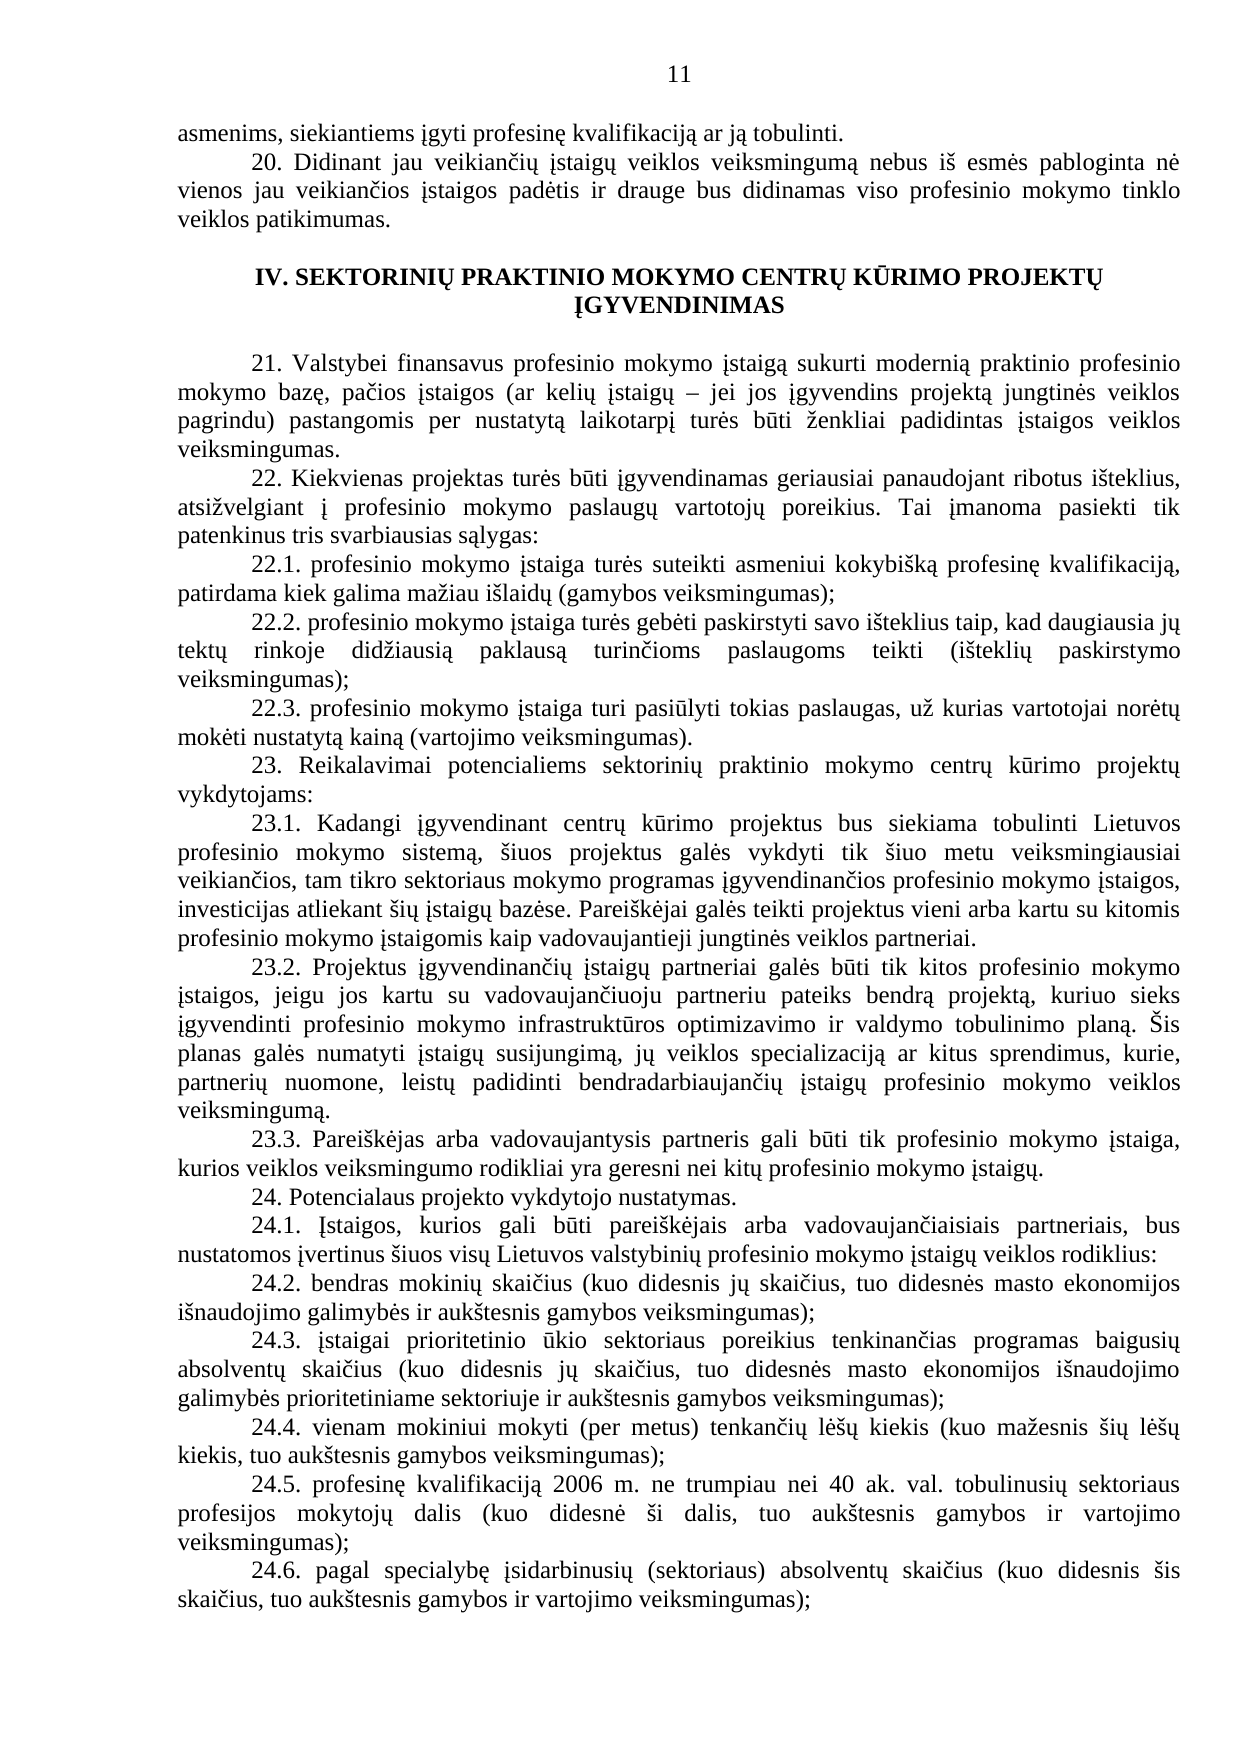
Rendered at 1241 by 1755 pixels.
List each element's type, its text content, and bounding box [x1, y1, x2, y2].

text 23.1. Kadangi įgyvendinant centrų kūrimo projektus bus siekiama tobulinti Lietuvos profesinio mokymo sistemą, šiuos projektus galės vykdyti tik šiuo metu veiksmingiausiai veikiančios, tam tikro sektoriaus mokymo programas įgyvendinančios profesinio mokymo įstaigos, investicijas atliekant šių įstaigų bazėse. Pareiškėjai galės teikti projektus vieni arba kartu su kitomis profesinio mokymo įstaigomis kaip vadovaujantieji jungtinės veiklos partneriai. [177, 808, 1181, 952]
text 24.6. pagal specialybę įsidarbinusių (sektoriaus) absolventų skaičius (kuo didesnis šis skaičius, tuo aukštesnis gamybos ir vartojimo veiksmingumas); [177, 1556, 1181, 1613]
text 24.5. profesinę kvalifikaciją 2006 m. ne trumpiau nei 40 ak. val. tobulinusių sektoriaus profesijos mokytojų dalis (kuo didesnė ši dalis, tuo aukštesnis gamybos ir vartojimo veiksmingumas); [177, 1469, 1181, 1556]
text 23.2. Projektus įgyvendinančių įstaigų partneriai galės būti tik kitos profesinio mokymo įstaigos, jeigu jos kartu su vadovaujančiuoju partneriu pateiks bendrą projektą, kuriuo sieks įgyvendinti profesinio mokymo infrastruktūros optimizavimo ir valdymo tobulinimo planą. Šis planas galės numatyti įstaigų susijungimą, jų veiklos specializaciją ar kitus sprendimus, kurie, partnerių nuomone, leistų padidinti bendradarbiaujančių įstaigų profesinio mokymo veiklos veiksmingumą. [177, 952, 1181, 1124]
text asmenims, siekiantiems įgyti profesinę kvalifikaciją ar ją tobulinti. [177, 118, 1181, 147]
text 22.2. profesinio mokymo įstaiga turės gebėti paskirstyti savo išteklius taip, kad daugiausia jų tektų rinkoje didžiausią paklausą turinčioms paslaugoms teikti (išteklių paskirstymo veiksmingumas); [177, 607, 1181, 693]
text 21. Valstybei finansavus profesinio mokymo įstaigą sukurti modernią praktinio profesinio mokymo bazę, pačios įstaigos (ar kelių įstaigų – jei jos įgyvendins projektą jungtinės veiklos pagrindu) pastangomis per nustatytą laikotarpį turės būti ženkliai padidintas įstaigos veiklos veiksmingumas. [177, 348, 1181, 463]
text 22.1. profesinio mokymo įstaiga turės suteikti asmeniui kokybišką profesinę kvalifikaciją, patirdama kiek galima mažiau išlaidų (gamybos veiksmingumas); [177, 549, 1181, 607]
text 24.2. bendras mokinių skaičius (kuo didesnis jų skaičius, tuo didesnės masto ekonomijos išnaudojimo galimybės ir aukštesnis gamybos veiksmingumas); [177, 1268, 1181, 1326]
text 22.3. profesinio mokymo įstaiga turi pasiūlyti tokias paslaugas, už kurias vartotojai norėtų mokėti nustatytą kainą (vartojimo veiksmingumas). [177, 693, 1181, 751]
text 23. Reikalavimai potencialiems sektorinių praktinio mokymo centrų kūrimo projektų vykdytojams: [177, 751, 1181, 808]
text IV. SEKTORINIŲ PRAKTINIO MOKYMO CENTRŲ KŪRIMO PROJEKTŲ ĮGYVENDINIMAS [177, 262, 1181, 319]
text 20. Didinant jau veikiančių įstaigų veiklos veiksmingumą nebus iš esmės pabloginta nė vienos jau veikiančios įstaigos padėtis ir drauge bus didinamas viso profesinio mokymo tinklo veiklos patikimumas. [177, 147, 1181, 233]
text 24.3. įstaigai prioritetinio ūkio sektoriaus poreikius tenkinančias programas baigusių absolventų skaičius (kuo didesnis jų skaičius, tuo didesnės masto ekonomijos išnaudojimo galimybės prioritetiniame sektoriuje ir aukštesnis gamybos veiksmingumas); [177, 1326, 1181, 1412]
text 22. Kiekvienas projektas turės būti įgyvendinamas geriausiai panaudojant ribotus išteklius, atsižvelgiant į profesinio mokymo paslaugų vartotojų poreikius. Tai įmanoma pasiekti tik patenkinus tris svarbiausias sąlygas: [177, 463, 1181, 549]
text 24. Potencialaus projekto vykdytojo nustatymas. [177, 1182, 1181, 1211]
text 24.4. vienam mokiniui mokyti (per metus) tenkančių lėšų kiekis (kuo mažesnis šių lėšų kiekis, tuo aukštesnis gamybos veiksmingumas); [177, 1412, 1181, 1469]
text 23.3. Pareiškėjas arba vadovaujantysis partneris gali būti tik profesinio mokymo įstaiga, kurios veiklos veiksmingumo rodikliai yra geresni nei kitų profesinio mokymo įstaigų. [177, 1124, 1181, 1182]
text 24.1. Įstaigos, kurios gali būti pareiškėjais arba vadovaujančiaisiais partneriais, bus nustatomos įvertinus šiuos visų Lietuvos valstybinių profesinio mokymo įstaigų veiklos rodiklius: [177, 1211, 1181, 1268]
